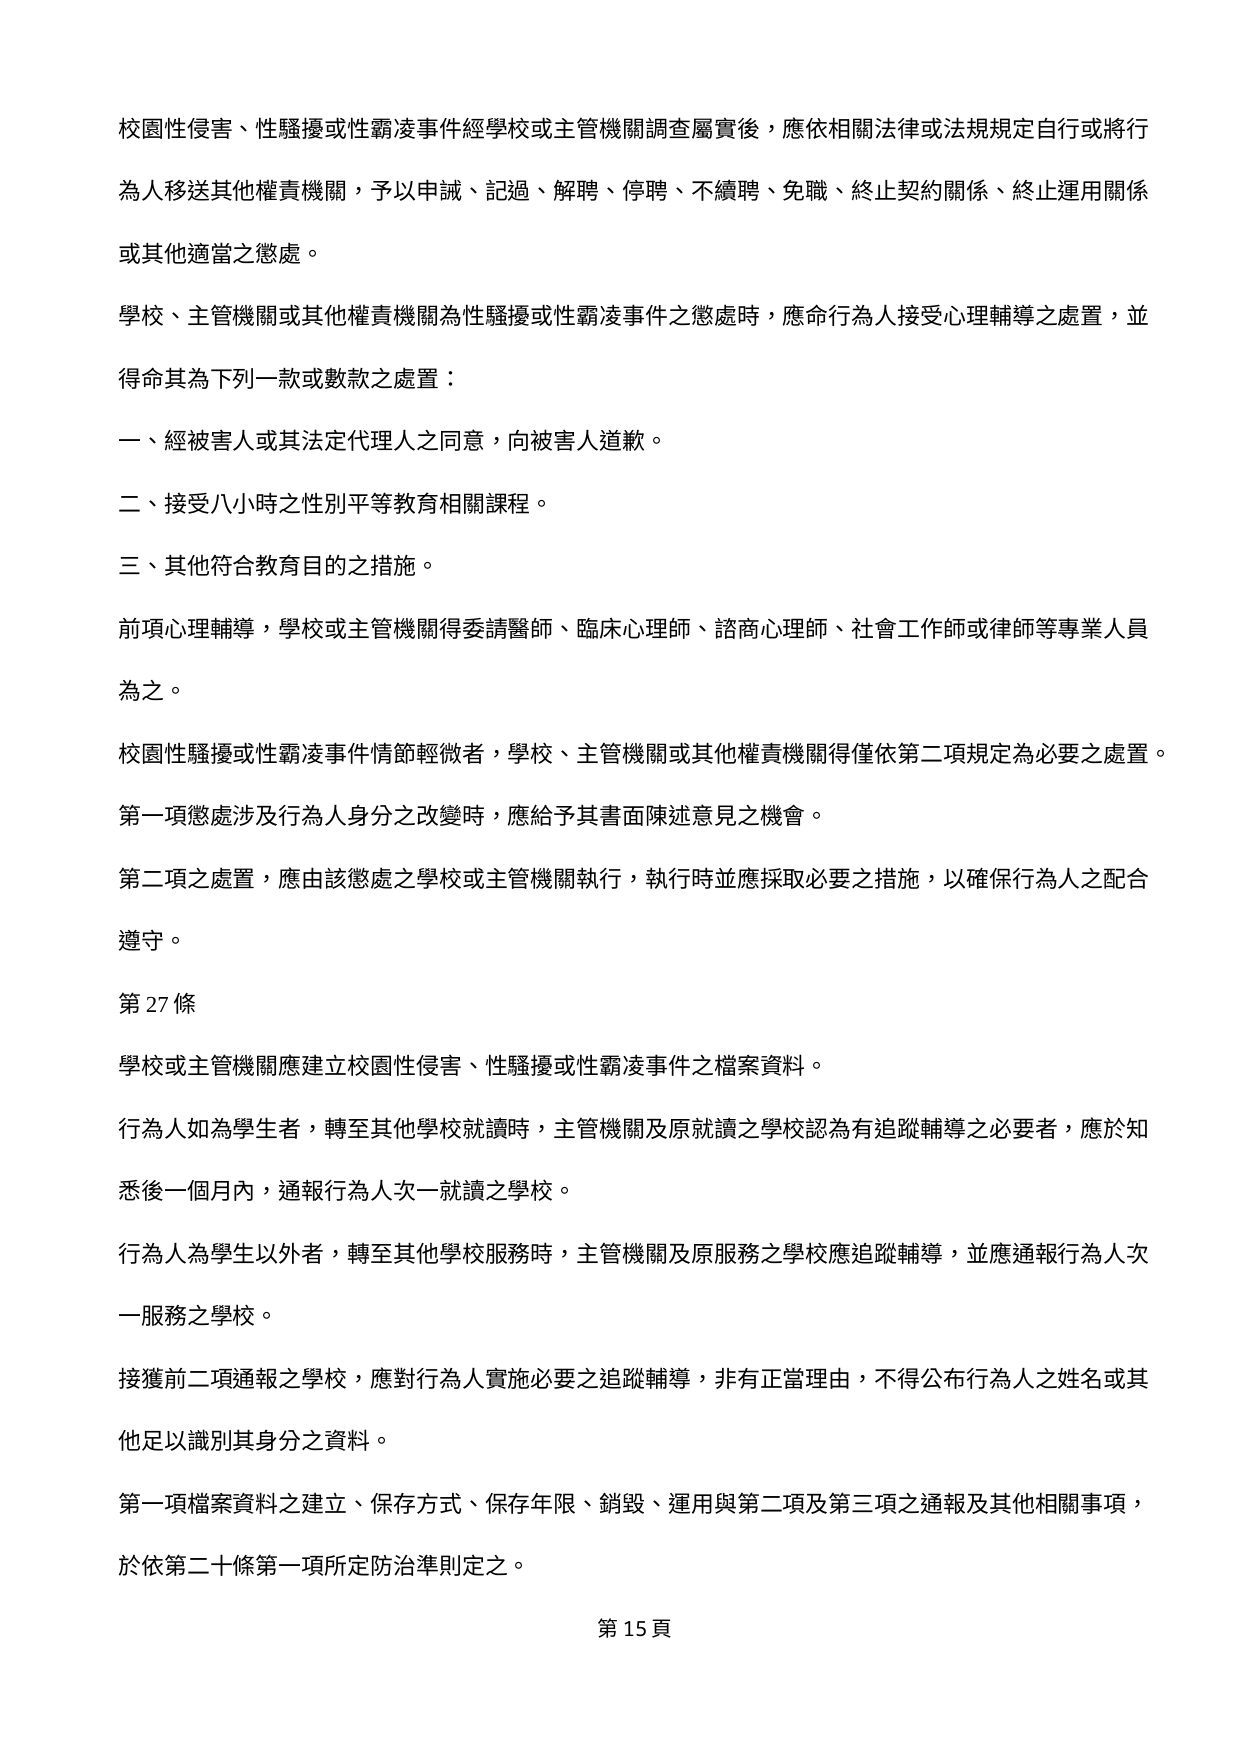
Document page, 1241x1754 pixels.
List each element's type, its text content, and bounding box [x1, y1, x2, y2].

text 二、接受八小時之性別平等教育相關課程。 [118, 460, 1152, 523]
text 前項心理輔導，學校或主管機關得委請醫師、臨床心理師、諮商心理師、社會工作師或律師等專業人員為之。 [118, 585, 1152, 710]
text 三、其他符合教育目的之措施。 [118, 523, 1152, 585]
text 校園性騷擾或性霸凌事件情節輕微者，學校、主管機關或其他權責機關得僅依第二項規定為必要之處置。 [118, 710, 1152, 773]
text 第一項檔案資料之建立、保存方式、保存年限、銷毀、運用與第二項及第三項之通報及其他相關事項，於依第二十條第一項所定防治準則定之。 [118, 1460, 1152, 1585]
text 第二項之處置，應由該懲處之學校或主管機關執行，執行時並應採取必要之措施，以確保行為人之配合遵守。 [118, 835, 1152, 960]
text 第27條 [118, 960, 1152, 1023]
text 第一項懲處涉及行為人身分之改變時，應給予其書面陳述意見之機會。 [118, 773, 1152, 835]
text 一、經被害人或其法定代理人之同意，向被害人道歉。 [118, 398, 1152, 460]
text 校園性侵害、性騷擾或性霸凌事件經學校或主管機關調查屬實後，應依相關法律或法規規定自行或將行為人移送其他權責機關，予以申誡、記過、解聘、停聘、不續聘、免職、終止契約關係、終止運用關係或其他適當之懲處。 [118, 85, 1152, 273]
text 學校、主管機關或其他權責機關為性騷擾或性霸凌事件之懲處時，應命行為人接受心理輔導之處置，並得命其為下列一款或數款之處置： [118, 273, 1152, 398]
text 學校或主管機關應建立校園性侵害、性騷擾或性霸凌事件之檔案資料。 [118, 1023, 1152, 1085]
text 行為人如為學生者，轉至其他學校就讀時，主管機關及原就讀之學校認為有追蹤輔導之必要者，應於知悉後一個月內，通報行為人次一就讀之學校。 [118, 1085, 1152, 1210]
text 接獲前二項通報之學校，應對行為人實施必要之追蹤輔導，非有正當理由，不得公布行為人之姓名或其他足以識別其身分之資料。 [118, 1335, 1152, 1460]
text 行為人為學生以外者，轉至其他學校服務時，主管機關及原服務之學校應追蹤輔導，並應通報行為人次一服務之學校。 [118, 1210, 1152, 1335]
